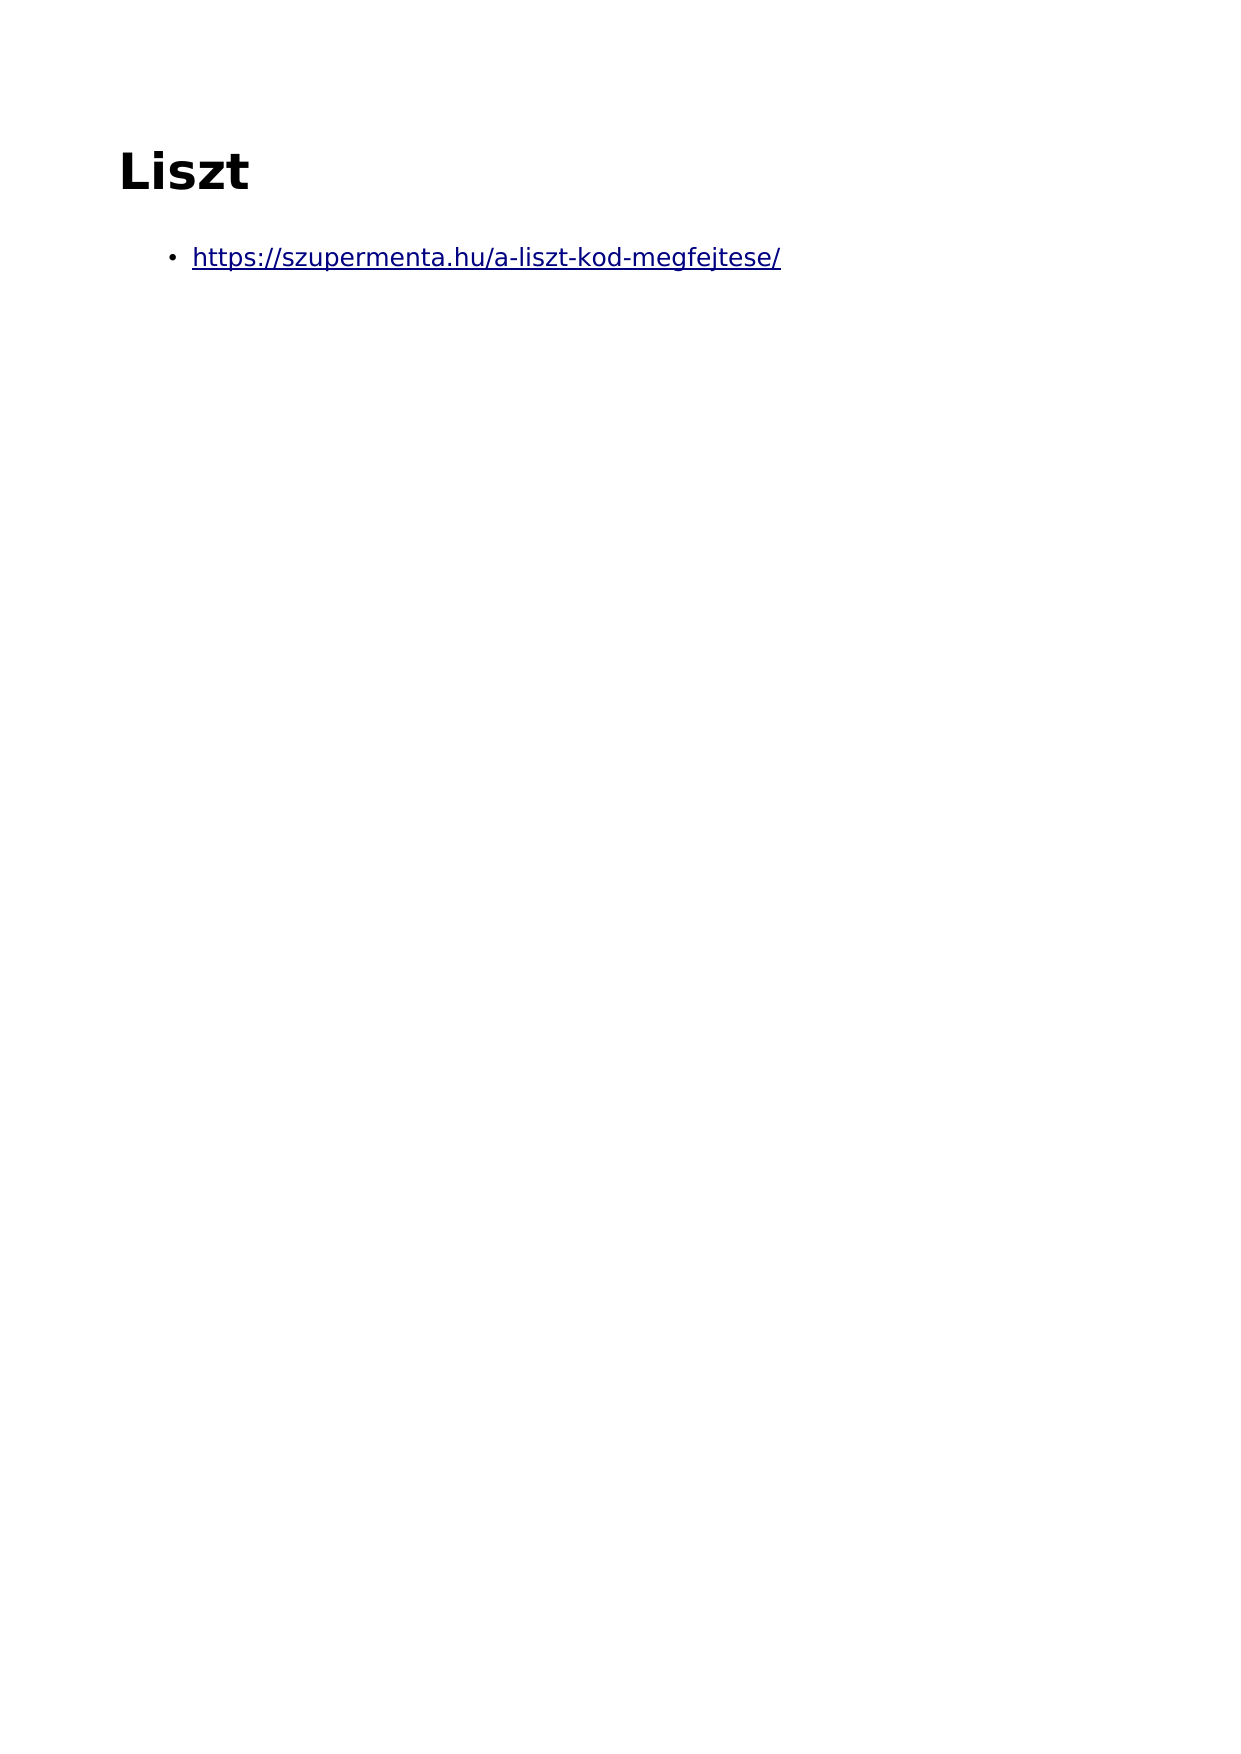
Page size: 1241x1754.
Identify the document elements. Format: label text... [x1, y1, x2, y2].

list https://szupermenta.hu/a-liszt-kod-megfejtese/ [177, 243, 1122, 272]
subtitle Liszt [118, 143, 1122, 201]
